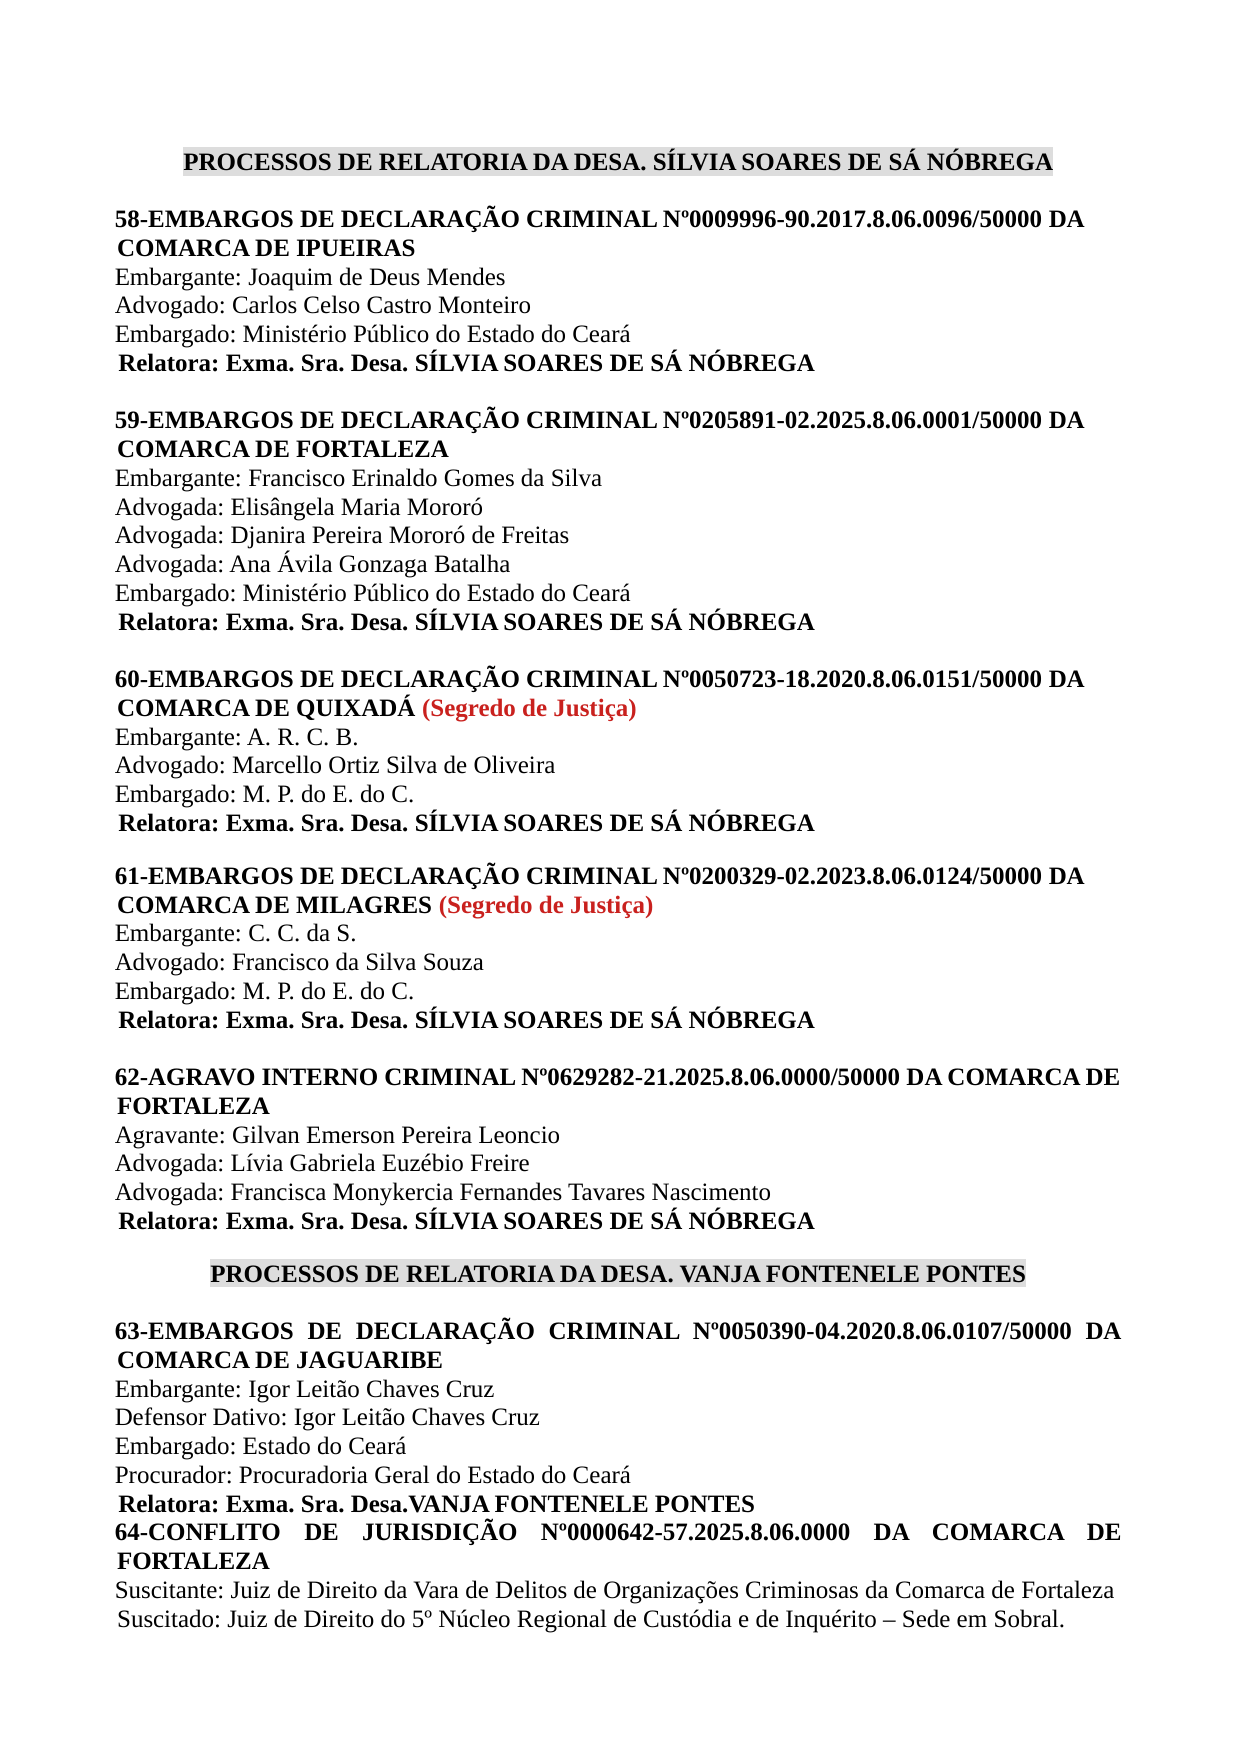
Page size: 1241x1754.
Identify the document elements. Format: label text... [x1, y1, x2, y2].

text PROCESSOS DE RELATORIA DA DESA. SÍLVIA SOARES DE SÁ NÓBREGA [114, 147, 1122, 176]
text Agravante: Gilvan Emerson Pereira Leoncio [114, 1120, 1122, 1148]
text Advogado: Marcello Ortiz Silva de Oliveira [114, 751, 1122, 779]
text Embargado: Ministério Público do Estado do Ceará [114, 319, 1122, 348]
text Embargante: C. C. da S. [114, 918, 1122, 947]
text 59-EMBARGOS DE DECLARAÇÃO CRIMINAL Nº0205891-02.2025.8.06.0001/50000 DA COMARCA DE FORTALEZA [114, 406, 1122, 463]
text Embargante: A. R. C. B. [114, 722, 1122, 751]
text Embargado: M. P. do E. do C. [114, 779, 1122, 808]
text 61-EMBARGOS DE DECLARAÇÃO CRIMINAL Nº0200329-02.2023.8.06.0124/50000 DA COMARCA DE MILAGRES (Segredo de Justiça) [114, 861, 1122, 918]
text Advogada: Elisângela Maria Mororó [114, 492, 1122, 521]
text Relatora: Exma. Sra. Desa. SÍLVIA SOARES DE SÁ NÓBREGA [118, 1206, 1122, 1235]
text Defensor Dativo: Igor Leitão Chaves Cruz [114, 1402, 1122, 1431]
text Advogada: Djanira Pereira Mororó de Freitas [114, 521, 1122, 549]
text 58-EMBARGOS DE DECLARAÇÃO CRIMINAL Nº0009996-90.2017.8.06.0096/50000 DA COMARCA DE IPUEIRAS [114, 204, 1122, 262]
text Advogado: Francisco da Silva Souza [114, 947, 1122, 976]
text Advogado: Carlos Celso Castro Monteiro [114, 291, 1122, 319]
text Relatora: Exma. Sra. Desa. SÍLVIA SOARES DE SÁ NÓBREGA [118, 808, 1122, 837]
text Advogada: Lívia Gabriela Euzébio Freire [114, 1148, 1122, 1177]
text Procurador: Procuradoria Geral do Estado do Ceará [114, 1460, 1122, 1489]
text Embargante: Francisco Erinaldo Gomes da Silva [114, 463, 1122, 492]
text 64-CONFLITO DE JURISDIÇÃO Nº0000642-57.2025.8.06.0000 DA COMARCA DE FORTALEZA [114, 1517, 1122, 1575]
text PROCESSOS DE RELATORIA DA DESA. VANJA FONTENELE PONTES [114, 1259, 1122, 1287]
text 62-AGRAVO INTERNO CRIMINAL Nº0629282-21.2025.8.06.0000/50000 DA COMARCA DE FORTALEZA [114, 1062, 1122, 1120]
text Embargado: Estado do Ceará [114, 1431, 1122, 1460]
text Advogada: Ana Ávila Gonzaga Batalha [114, 549, 1122, 578]
text Embargante: Joaquim de Deus Mendes [114, 262, 1122, 291]
text 63-EMBARGOS DE DECLARAÇÃO CRIMINAL Nº0050390-04.2020.8.06.0107/50000 DA COMARCA DE JAGUARIBE [114, 1316, 1122, 1374]
text Suscitante: Juiz de Direito da Vara de Delitos de Organizações Criminosas da Comarca de Fortaleza Suscitado: Juiz de Direito do 5º Núcleo Regional de Custódia e de Inquérito – Sede em Sobral. [114, 1575, 1122, 1632]
text 60-EMBARGOS DE DECLARAÇÃO CRIMINAL Nº0050723-18.2020.8.06.0151/50000 DA COMARCA DE QUIXADÁ (Segredo de Justiça) [114, 664, 1122, 722]
text Embargado: Ministério Público do Estado do Ceará [114, 578, 1122, 607]
text Relatora: Exma. Sra. Desa. SÍLVIA SOARES DE SÁ NÓBREGA [118, 607, 1122, 636]
text Advogada: Francisca Monykercia Fernandes Tavares Nascimento [114, 1177, 1122, 1206]
text Relatora: Exma. Sra. Desa. SÍLVIA SOARES DE SÁ NÓBREGA [118, 1005, 1122, 1033]
text Relatora: Exma. Sra. Desa.VANJA FONTENELE PONTES [118, 1489, 1122, 1517]
text Relatora: Exma. Sra. Desa. SÍLVIA SOARES DE SÁ NÓBREGA [118, 348, 1122, 377]
text Embargante: Igor Leitão Chaves Cruz [114, 1374, 1122, 1402]
text Embargado: M. P. do E. do C. [114, 976, 1122, 1005]
